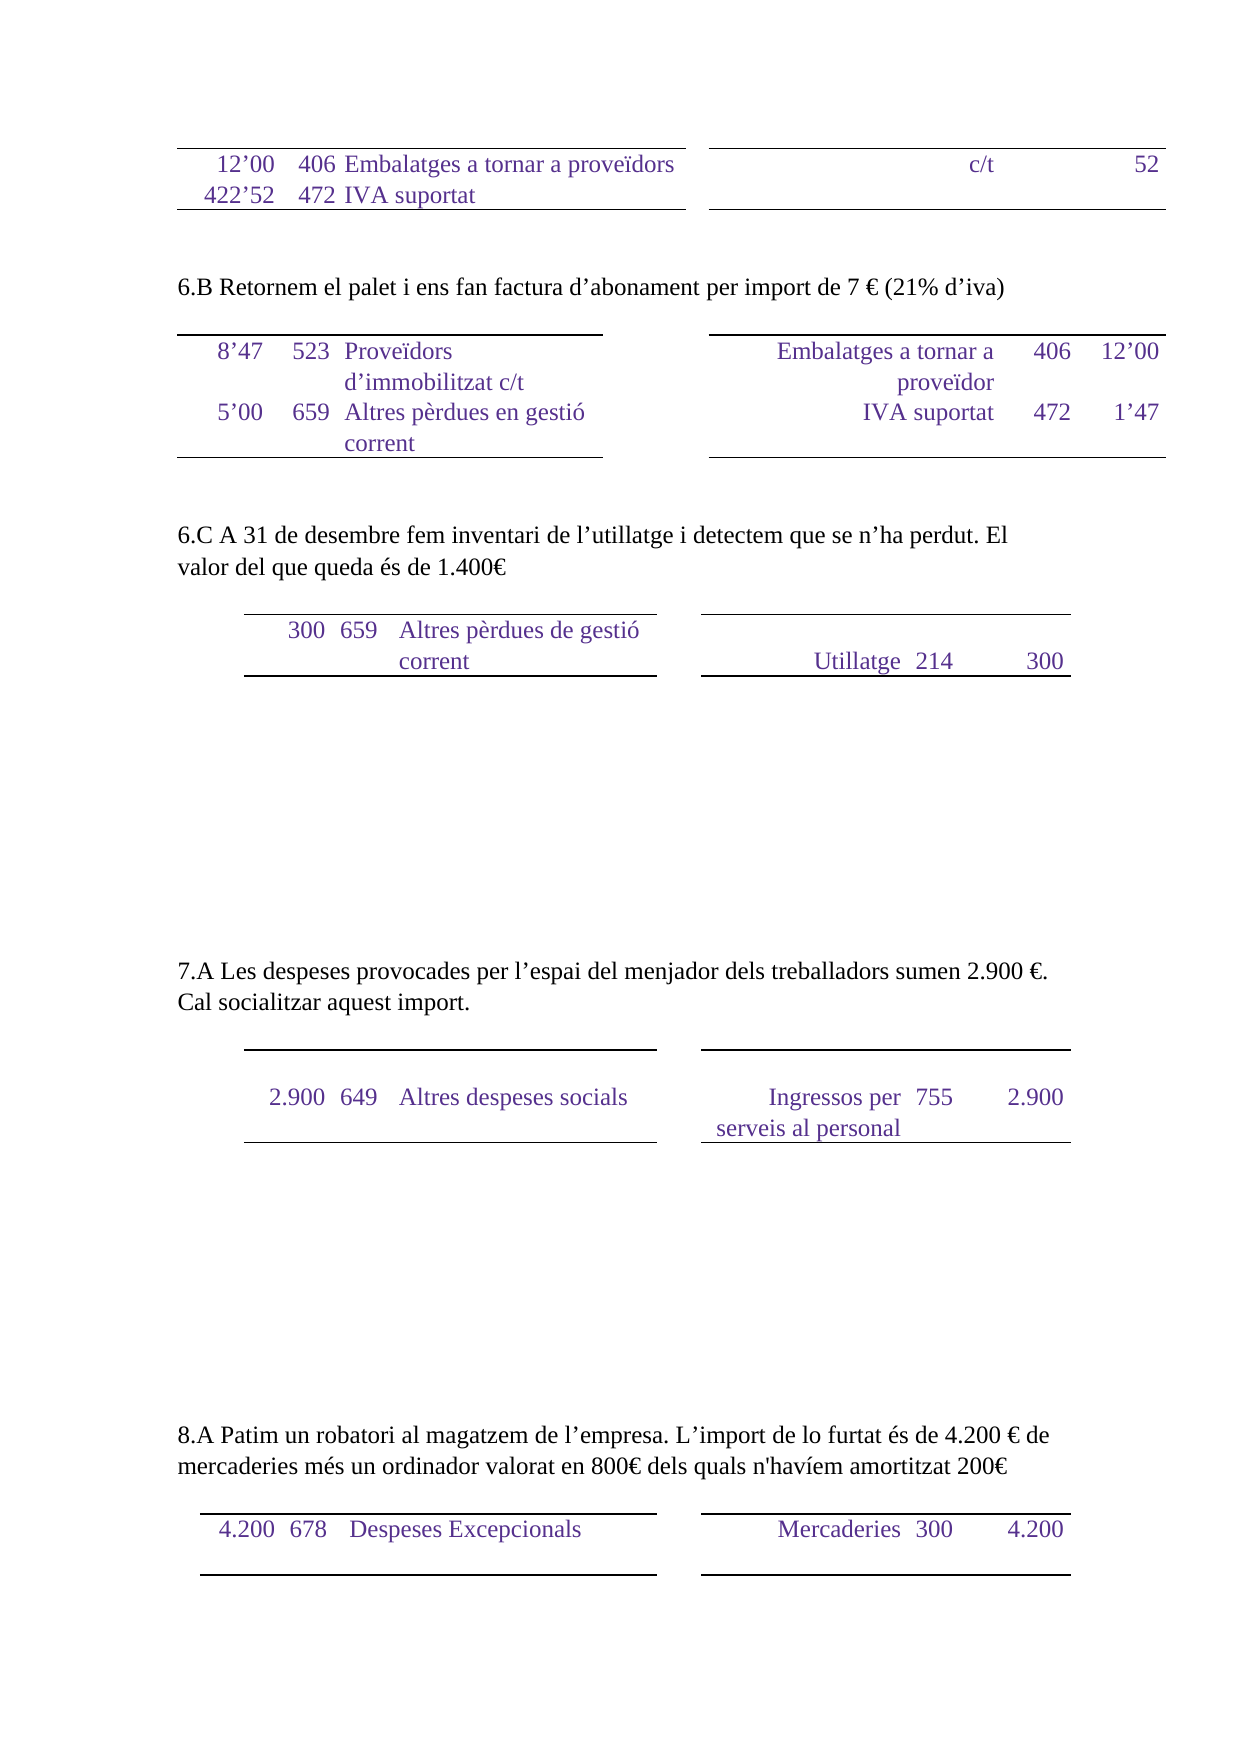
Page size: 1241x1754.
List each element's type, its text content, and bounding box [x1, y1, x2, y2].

table_header Altres despeses socials [391, 1051, 657, 1141]
table_header 755 [908, 1051, 982, 1141]
table_header 406 472 [289, 149, 337, 209]
table_header [170, 614, 244, 675]
table_header [686, 148, 708, 209]
table_header [1071, 1513, 1100, 1574]
table_header Proveïdors d’immobilitzat c/t Altres pèrdues en gestió corrent [337, 336, 603, 457]
table_header 2.900 [982, 1051, 1071, 1141]
table_header 300 [982, 615, 1071, 675]
table_header [170, 1513, 200, 1574]
table_header 678 [282, 1515, 342, 1574]
table_header Ingressos per serveis al personal [701, 1051, 908, 1141]
table_header c/t [709, 149, 1019, 209]
text 7.A Les despeses provocades per l’espai del menjador dels treballadors sumen 2.900 €. Cal socialitzar aquest import. [177, 956, 1063, 1016]
table_header [1071, 1049, 1100, 1141]
table_header [1071, 614, 1100, 675]
text 6.B Retornem el palet i ens fan factura d’abonament per import de 7 € (21% d’iva) [177, 272, 1063, 301]
table_header 300 [244, 615, 332, 675]
table_header 52 [1078, 149, 1166, 209]
text 6.C A 31 de desembre fem inventari de l’utillatge i detectem que se n’ha perdut. El valor del que queda és de 1.400€ [177, 521, 1063, 580]
table_header 12’00 422’52 [177, 149, 289, 209]
table_header Despeses Excepcionals [342, 1515, 657, 1574]
table_header Altres pèrdues de gestió corrent [391, 615, 657, 675]
table_header 12’00 1’47 [1078, 336, 1166, 457]
table_header 659 [333, 615, 391, 675]
table_header 214 [908, 615, 982, 675]
table_header [1019, 149, 1078, 209]
table_header 8’47 5’00 [177, 336, 277, 457]
table_header [603, 334, 708, 457]
table_header 523 659 [278, 336, 337, 457]
table_header Embalatges a tornar a proveïdor IVA suportat [709, 336, 1019, 457]
table_header Mercaderies [701, 1515, 908, 1574]
table_header [657, 614, 701, 675]
table_header [657, 1049, 701, 1141]
table_header 2.900 [244, 1051, 332, 1141]
text 8.A Patim un robatori al magatzem de l’empresa. L’import de lo furtat és de 4.200 € de mercaderies més un ordinador valorat en 800€ dels quals n'havíem amortitzat 200€ [177, 1420, 1063, 1479]
table_header [657, 1513, 701, 1574]
table_header 300 [908, 1515, 982, 1574]
table_header Utillatge [701, 615, 908, 675]
table_header 4.200 [200, 1515, 282, 1574]
table_header [170, 1049, 244, 1141]
table_header 4.200 [982, 1515, 1071, 1574]
table_header Embalatges a tornar a proveïdors IVA suportat [337, 149, 686, 209]
table_header 406 472 [1019, 336, 1078, 457]
table_header 649 [333, 1051, 391, 1141]
